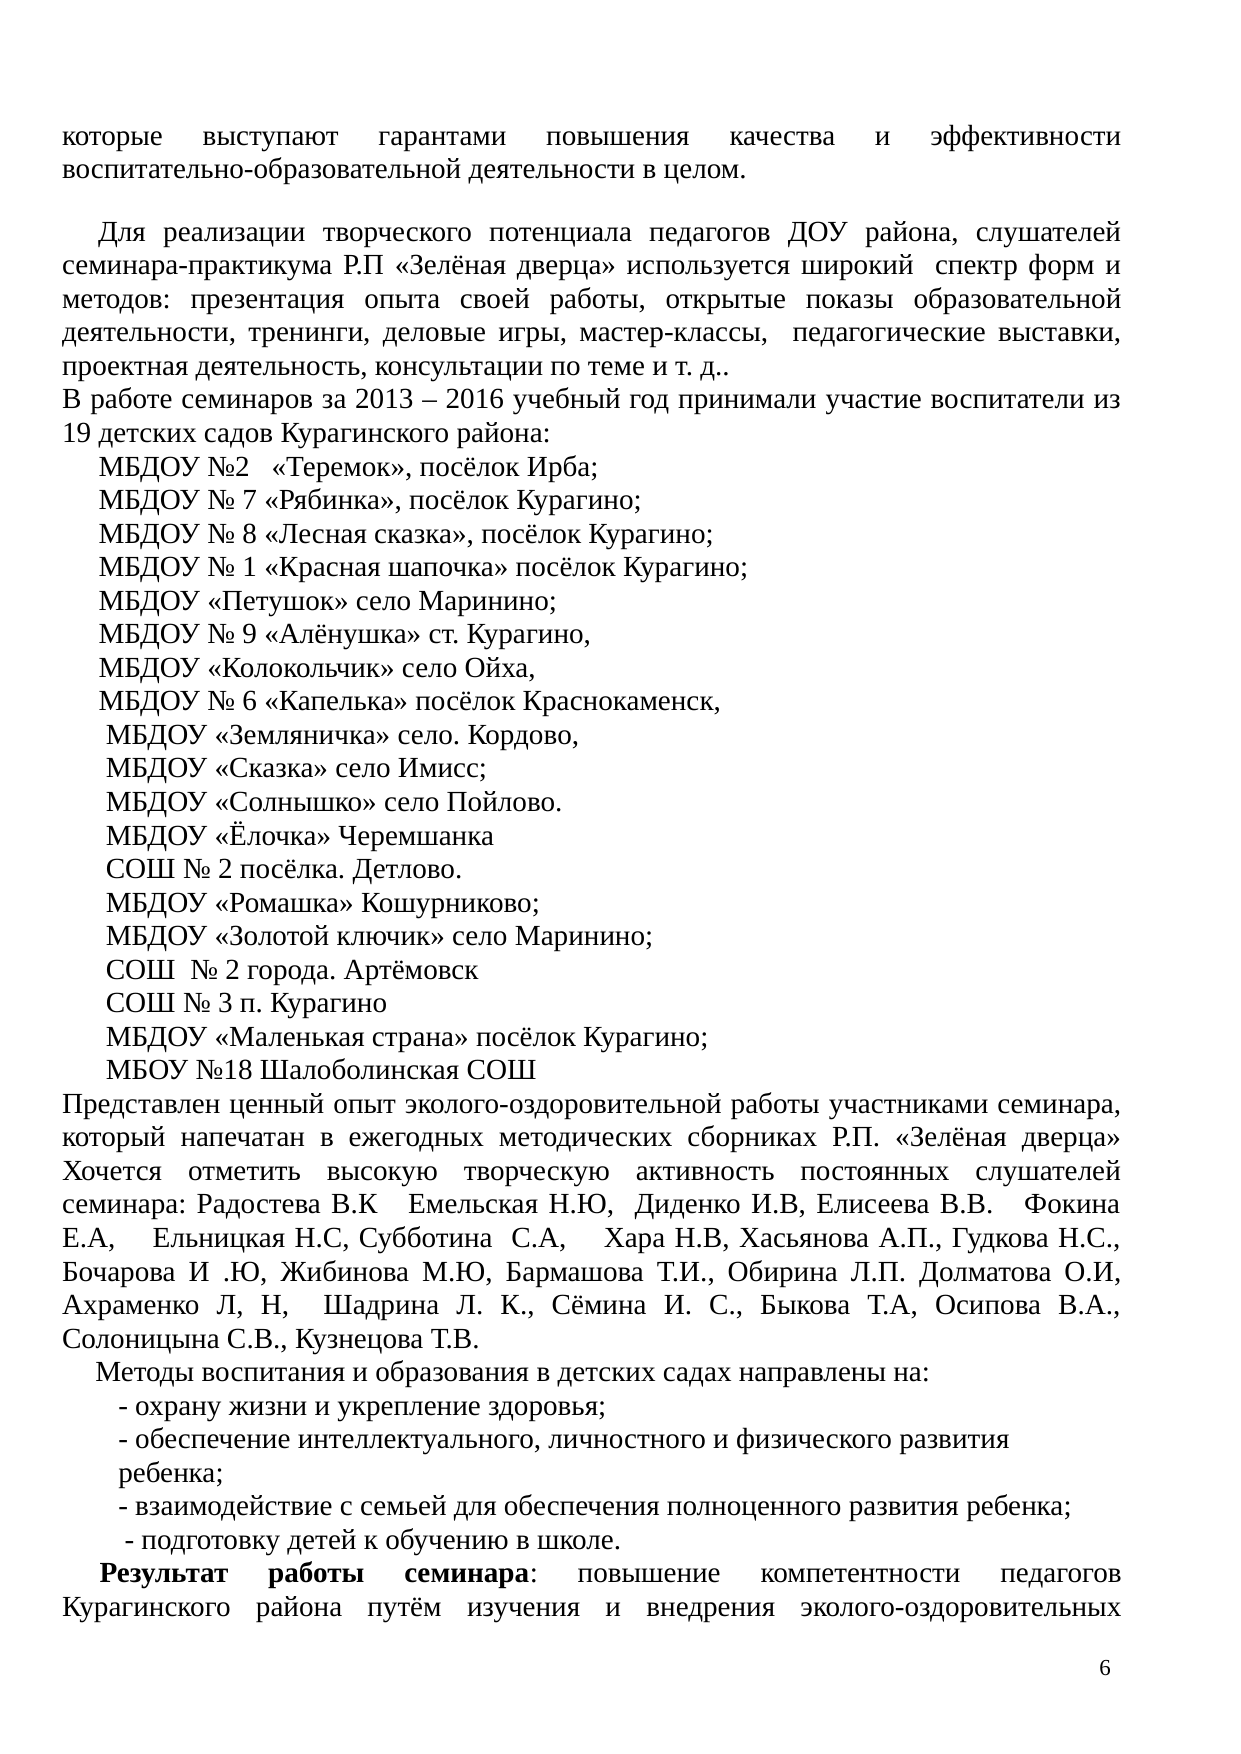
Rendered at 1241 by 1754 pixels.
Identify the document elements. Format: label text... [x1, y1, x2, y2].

text МБДОУ «Ромашка» Кошурниково; [62, 885, 1122, 918]
text В работе семинаров за 2013 – 2016 учебный год принимали участие воспитатели из 19 детских садов Курагинского района: [62, 382, 1122, 449]
text - охрану жизни и укрепление здоровья; [118, 1388, 1122, 1421]
text ребенка; [118, 1455, 1122, 1488]
text - обеспечение интеллектуального, личностного и физического развития [118, 1421, 1122, 1455]
text МБДОУ «Земляничка» село. Кордово, [62, 717, 1122, 751]
text МБДОУ «Солнышко» село Пойлово. [62, 784, 1122, 818]
text МБДОУ «Ёлочка» Черемшанка [62, 818, 1122, 851]
text Методы воспитания и образования в детских садах направлены на: [62, 1354, 1122, 1388]
text МБДОУ № 1 «Красная шапочка» посёлок Курагино; [62, 549, 1122, 583]
text МБДОУ «Петушок» село Маринино; [62, 583, 1122, 616]
text Представлен ценный опыт эколого-оздоровительной работы участниками семинара, который напечатан в ежегодных методических сборниках Р.П. «Зелёная дверца» Хочется отметить высокую творческую активность постоянных слушателей семинара: Радостева В.К Емельская Н.Ю, Диденко И.В, Елисеева В.В. Фокина Е.А, Ельницкая Н.С, Субботина С.А, Хара Н.В, Хасьянова А.П., Гудкова Н.С., Бочарова И .Ю, Жибинова М.Ю, Бармашова Т.И., Обирина Л.П. Долматова О.И, Ахраменко Л, Н, Шадрина Л. К., Сёмина И. С., Быкова Т.А, Осипова В.А., Солоницына С.В., Кузнецова Т.В. [62, 1086, 1122, 1354]
text МБДОУ № 9 «Алёнушка» ст. Курагино, [62, 616, 1122, 650]
text - подготовку детей к обучению в школе. [62, 1522, 1122, 1556]
text МБДОУ «Маленькая страна» посёлок Курагино; [62, 1019, 1122, 1052]
text Результат работы семинара: повышение компетентности педагогов Курагинского района путём изучения и внедрения эколого-оздоровительных [62, 1556, 1122, 1623]
text МБДОУ № 6 «Капелька» посёлок Краснокаменск, [62, 683, 1122, 717]
text МБДОУ № 7 «Рябинка», посёлок Курагино; [62, 482, 1122, 516]
text СОШ № 2 города. Артёмовск [62, 952, 1122, 985]
text МБОУ №18 Шалоболинская СОШ [62, 1052, 1122, 1086]
text СОШ № 2 посёлка. Детлово. [62, 851, 1122, 885]
text МБДОУ «Золотой ключик» село Маринино; [62, 918, 1122, 952]
text СОШ № 3 п. Курагино [62, 985, 1122, 1019]
text Для реализации творческого потенциала педагогов ДОУ района, слушателей семинара-практикума Р.П «Зелёная дверца» используется широкий спектр форм и методов: презентация опыта своей работы, открытые показы образовательной деятельности, тренинги, деловые игры, мастер-классы, педагогические выставки, проектная деятельность, консультации по теме и т. д.. [62, 214, 1122, 382]
text МБДОУ «Сказка» село Имисс; [62, 751, 1122, 784]
text - взаимодействие с семьей для обеспечения полноценного развития ребенка; [118, 1488, 1122, 1522]
text МБДОУ №2 «Теремок», посёлок Ирба; [62, 449, 1122, 482]
text МБДОУ № 8 «Лесная сказка», посёлок Курагино; [62, 516, 1122, 549]
text МБДОУ «Колокольчик» село Ойха, [62, 650, 1122, 683]
text которые выступают гарантами повышения качества и эффективности воспитательно-образовательной деятельности в целом. [62, 118, 1122, 185]
